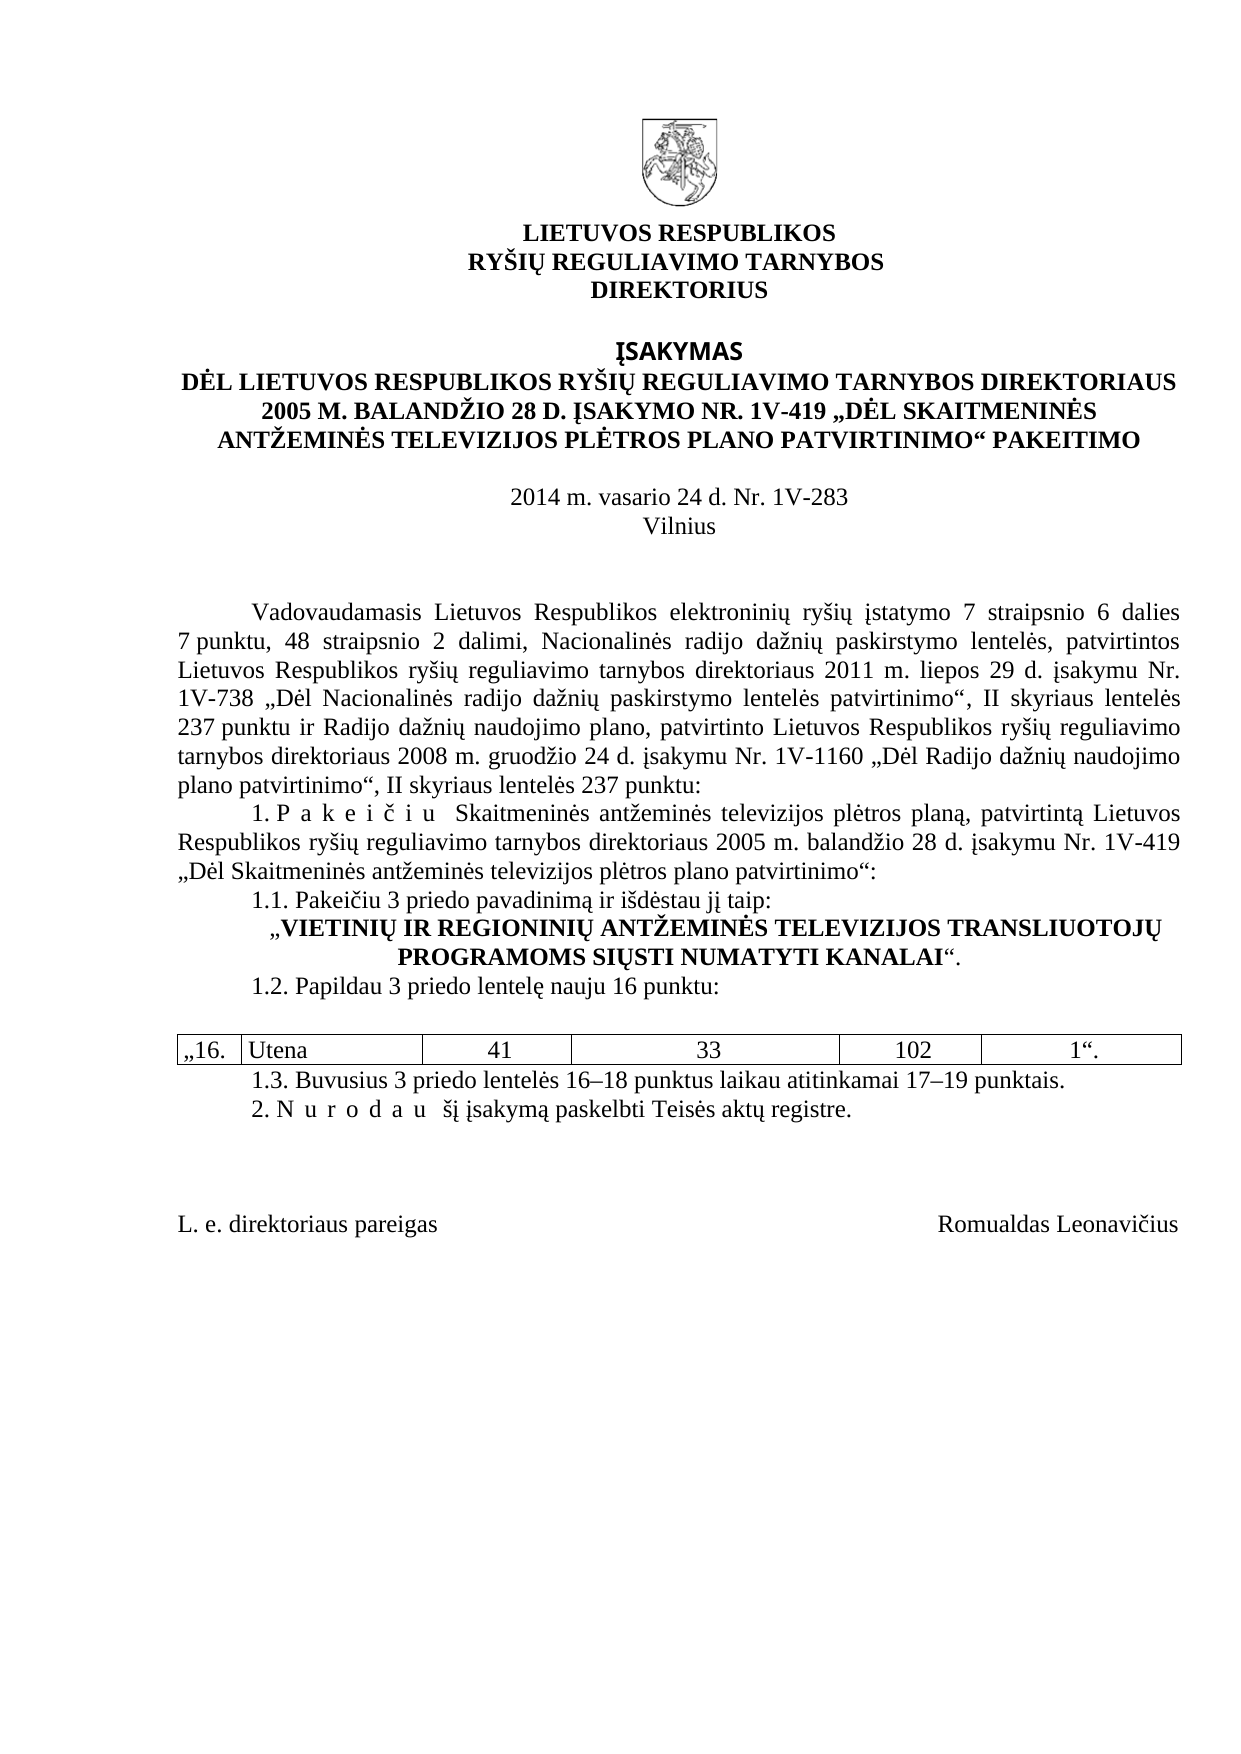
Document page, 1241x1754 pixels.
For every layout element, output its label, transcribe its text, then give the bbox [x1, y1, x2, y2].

text L. e. direktoriaus pareigas Romualdas Leonavičius [177, 1209, 1181, 1238]
text Vilnius [177, 511, 1181, 540]
table_header 33 [572, 1035, 839, 1064]
table_header 41 [423, 1035, 571, 1064]
text 1.3. Buvusius 3 priedo lentelės 16–18 punktus laikau atitinkamai 17–19 punktais. [177, 1065, 1181, 1094]
table_header 1“. [982, 1035, 1181, 1064]
text RYŠIŲ REGULIAVIMO TARNYBOS [177, 247, 1181, 276]
text 1. Pakeičiu Skaitmeninės antžeminės televizijos plėtros planą, patvirtintą Lietuvos Respublikos ryšių reguliavimo tarnybos direktoriaus 2005 m. balandžio 28 d. įsakymu Nr. 1V-419 „Dėl Skaitmeninės antžeminės televizijos plėtros plano patvirtinimo“: [177, 798, 1181, 885]
text DĖL LIETUVOS RESPUBLIKOS RYŠIŲ REGULIAVIMO TARNYBOS DIREKTORIAUS 2005 M. BALANDŽIO 28 D. ĮSAKYMO Nr. 1V-419 „Dėl SKAITMENINĖS ANTŽEMINĖS TELEVIZIJOS PLĖTROS PLANO PATVIRTINIMO“ PAKEITIMO [177, 367, 1181, 453]
table_header 102 [840, 1035, 981, 1064]
text ĮSAKYMAS [177, 333, 1181, 367]
text LIETUVOS RESPUBLIKOS [177, 218, 1181, 247]
text DIREKTORIUS [177, 276, 1181, 304]
text „VIETINIŲ IR REGIONINIŲ ANTŽEMINĖS TELEVIZIJOS TRANSLIUOTOJŲ PROGRAMOMS SIŲSTI NUMATYTI KANALAI“. [177, 913, 1181, 971]
text Vadovaudamasis Lietuvos Respublikos elektroninių ryšių įstatymo 7 straipsnio 6 dalies 7 punktu, 48 straipsnio 2 dalimi, Nacionalinės radijo dažnių paskirstymo lentelės, patvirtintos Lietuvos Respublikos ryšių reguliavimo tarnybos direktoriaus 2011 m. liepos 29 d. įsakymu Nr. 1V-738 „Dėl Nacionalinės radijo dažnių paskirstymo lentelės patvirtinimo“, II skyriaus lentelės 237 punktu ir Radijo dažnių naudojimo plano, patvirtinto Lietuvos Respublikos ryšių reguliavimo tarnybos direktoriaus 2008 m. gruodžio 24 d. įsakymu Nr. 1V-1160 „Dėl Radijo dažnių naudojimo plano patvirtinimo“, II skyriaus lentelės 237 punktu: [177, 597, 1181, 798]
text 1.2. Papildau 3 priedo lentelę nauju 16 punktu: [177, 971, 1181, 1000]
text 2. Nurodau šį įsakymą paskelbti Teisės aktų registre. [177, 1094, 1181, 1123]
text 2014 m. vasario 24 d. Nr. 1V-283 [177, 482, 1181, 511]
text 1.1. Pakeičiu 3 priedo pavadinimą ir išdėstau jį taip: [177, 885, 1181, 913]
table_header Utena [242, 1035, 422, 1064]
table_header „16. [178, 1035, 241, 1064]
